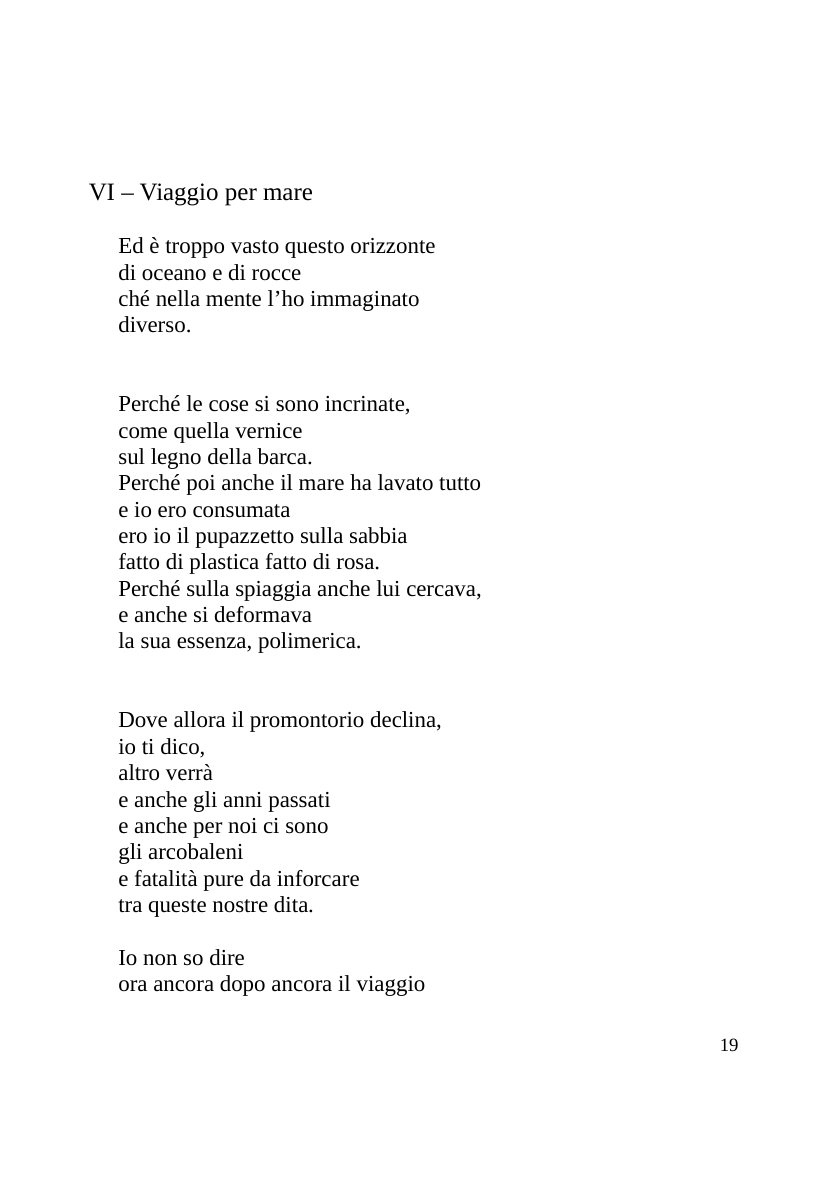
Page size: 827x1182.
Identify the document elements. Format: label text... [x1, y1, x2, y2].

text Perché poi anche il mare ha lavato tutto [88, 469, 738, 496]
text e io ero consumata [88, 496, 738, 522]
text Perché le cose si sono incrinate, [88, 390, 738, 417]
text la sua essenza, polimerica. [88, 627, 738, 654]
text Dove allora il promontorio declina, [88, 707, 738, 733]
text Io non so dire [88, 944, 738, 970]
text tra queste nostre dita. [88, 891, 738, 917]
text ero io il pupazzetto sulla sabbia [88, 522, 738, 548]
text e anche si deformava [88, 601, 738, 627]
text e anche gli anni passati [88, 786, 738, 812]
text e anche per noi ci sono [88, 812, 738, 838]
text altro verrà [88, 759, 738, 786]
text come quella vernice [88, 417, 738, 443]
text sul legno della barca. [88, 443, 738, 469]
text di oceano e di rocce [88, 258, 738, 285]
text VI – Viaggio per mare [88, 177, 738, 206]
text e fatalità pure da inforcare [88, 865, 738, 891]
text Perché sulla spiaggia anche lui cercava, [88, 575, 738, 601]
text gli arcobaleni [88, 838, 738, 865]
text Ed è troppo vasto questo orizzonte [88, 232, 738, 258]
text ché nella mente l’ho immaginato [88, 285, 738, 311]
text io ti dico, [88, 733, 738, 759]
text fatto di plastica fatto di rosa. [88, 548, 738, 575]
text ora ancora dopo ancora il viaggio [88, 970, 738, 996]
text diverso. [88, 311, 738, 338]
